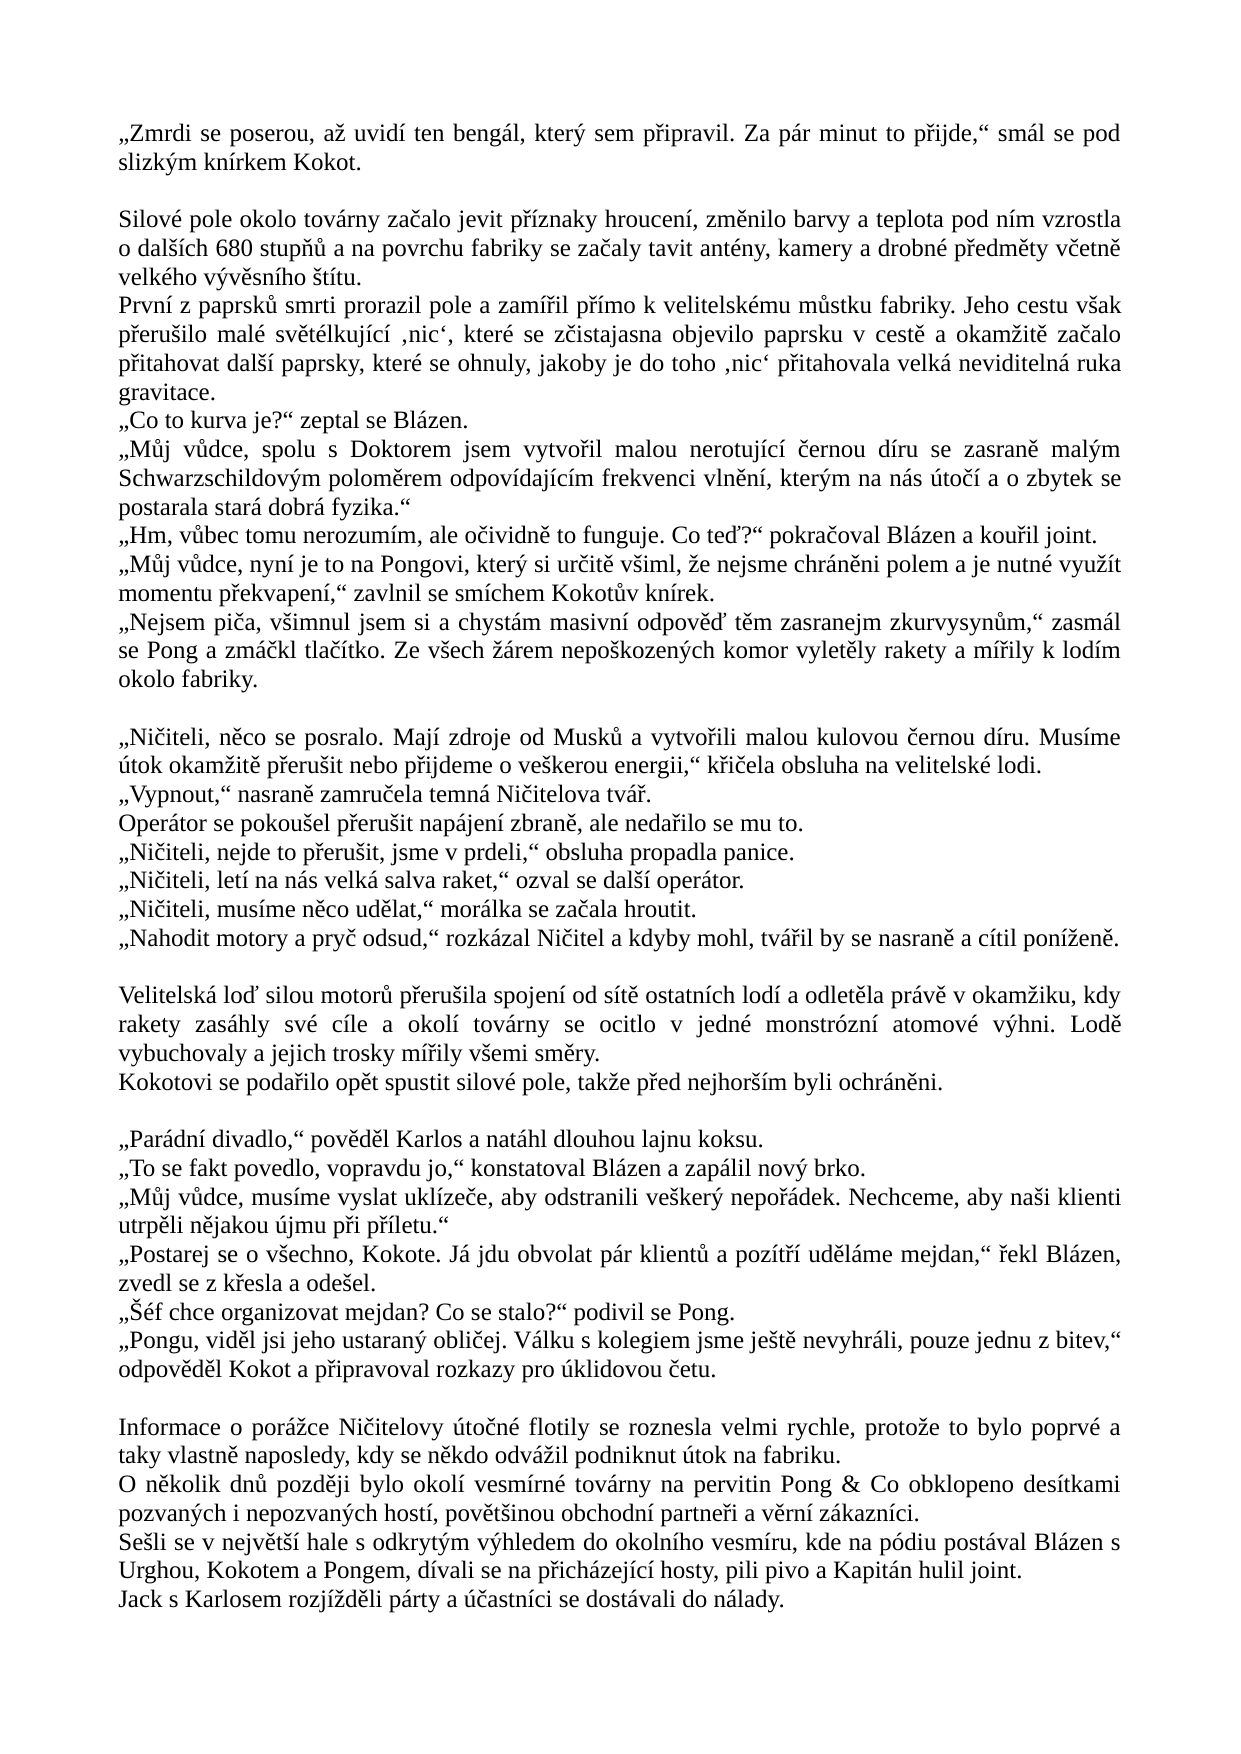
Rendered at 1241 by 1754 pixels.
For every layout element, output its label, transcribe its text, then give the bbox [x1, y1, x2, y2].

text „Postarej se o všechno, Kokote. Já jdu obvolat pár klientů a pozítří uděláme mejdan,“ řekl Blázen, zvedl se z křesla a odešel. [118, 1239, 1122, 1297]
text Sešli se v největší hale s odkrytým výhledem do okolního vesmíru, kde na pódiu postával Blázen s Urghou, Kokotem a Pongem, dívali se na přicházející hosty, pili pivo a Kapitán hulil joint. [118, 1527, 1122, 1584]
text „Šéf chce organizovat mejdan? Co se stalo?“ podivil se Pong. [118, 1297, 1122, 1326]
text „Ničiteli, nejde to přerušit, jsme v prdeli,“ obsluha propadla panice. [118, 837, 1122, 866]
text „Parádní divadlo,“ pověděl Karlos a natáhl dlouhou lajnu koksu. [118, 1124, 1122, 1153]
text Kokotovi se podařilo opět spustit silové pole, takže před nejhorším byli ochráněni. [118, 1067, 1122, 1096]
text „Můj vůdce, nyní je to na Pongovi, který si určitě všiml, že nejsme chráněni polem a je nutné využít momentu překvapení,“ zavlnil se smíchem Kokotův knírek. [118, 549, 1122, 607]
text „Ničiteli, něco se posralo. Mají zdroje od Musků a vytvořili malou kulovou černou díru. Musíme útok okamžitě přerušit nebo přijdeme o veškerou energii,“ křičela obsluha na velitelské lodi. [118, 722, 1122, 779]
text Silové pole okolo továrny začalo jevit příznaky hroucení, změnilo barvy a teplota pod ním vzrostla o dalších 680 stupňů a na povrchu fabriky se začaly tavit antény, kamery a drobné předměty včetně velkého vývěsního štítu. [118, 204, 1122, 291]
text „Co to kurva je?“ zeptal se Blázen. [118, 406, 1122, 434]
text „Nejsem piča, všimnul jsem si a chystám masivní odpověď těm zasranejm zkurvysynům,“ zasmál se Pong a zmáčkl tlačítko. Ze všech žárem nepoškozených komor vyletěly rakety a mířily k lodím okolo fabriky. [118, 607, 1122, 693]
text O několik dnů později bylo okolí vesmírné továrny na pervitin Pong & Co obklopeno desítkami pozvaných i nepozvaných hostí, povětšinou obchodní partneři a věrní zákazníci. [118, 1469, 1122, 1527]
text Informace o porážce Ničitelovy útočné flotily se roznesla velmi rychle, protože to bylo poprvé a taky vlastně naposledy, kdy se někdo odvážil podniknut útok na fabriku. [118, 1412, 1122, 1469]
text Jack s Karlosem rozjížděli párty a účastníci se dostávali do nálady. [118, 1584, 1122, 1613]
text „Ničiteli, letí na nás velká salva raket,“ ozval se další operátor. [118, 866, 1122, 894]
text První z paprsků smrti prorazil pole a zamířil přímo k velitelskému můstku fabriky. Jeho cestu však přerušilo malé světélkující ‚nic‘, které se zčistajasna objevilo paprsku v cestě a okamžitě začalo přitahovat další paprsky, které se ohnuly, jakoby je do toho ‚nic‘ přitahovala velká neviditelná ruka gravitace. [118, 291, 1122, 406]
text „To se fakt povedlo, vopravdu jo,“ konstatoval Blázen a zapálil nový brko. [118, 1153, 1122, 1182]
text „Můj vůdce, spolu s Doktorem jsem vytvořil malou nerotující černou díru se zasraně malým Schwarzschildovým poloměrem odpovídajícím frekvenci vlnění, kterým na nás útočí a o zbytek se postarala stará dobrá fyzika.“ [118, 434, 1122, 521]
text „Ničiteli, musíme něco udělat,“ morálka se začala hroutit. [118, 894, 1122, 923]
text Velitelská loď silou motorů přerušila spojení od sítě ostatních lodí a odletěla právě v okamžiku, kdy rakety zasáhly své cíle a okolí továrny se ocitlo v jedné monstrózní atomové výhni. Lodě vybuchovaly a jejich trosky mířily všemi směry. [118, 981, 1122, 1067]
text „Hm, vůbec tomu nerozumím, ale očividně to funguje. Co teď?“ pokračoval Blázen a kouřil joint. [118, 521, 1122, 549]
text „Vypnout,“ nasraně zamručela temná Ničitelova tvář. [118, 779, 1122, 808]
text „Nahodit motory a pryč odsud,“ rozkázal Ničitel a kdyby mohl, tvářil by se nasraně a cítil poníženě. [118, 923, 1122, 952]
text Operátor se pokoušel přerušit napájení zbraně, ale nedařilo se mu to. [118, 808, 1122, 837]
text „Zmrdi se poserou, až uvidí ten bengál, který sem připravil. Za pár minut to přijde,“ smál se pod slizkým knírkem Kokot. [118, 118, 1122, 176]
text „Pongu, viděl jsi jeho ustaraný obličej. Válku s kolegiem jsme ještě nevyhráli, pouze jednu z bitev,“ odpověděl Kokot a připravoval rozkazy pro úklidovou četu. [118, 1326, 1122, 1383]
text „Můj vůdce, musíme vyslat uklízeče, aby odstranili veškerý nepořádek. Nechceme, aby naši klienti utrpěli nějakou újmu při příletu.“ [118, 1182, 1122, 1239]
